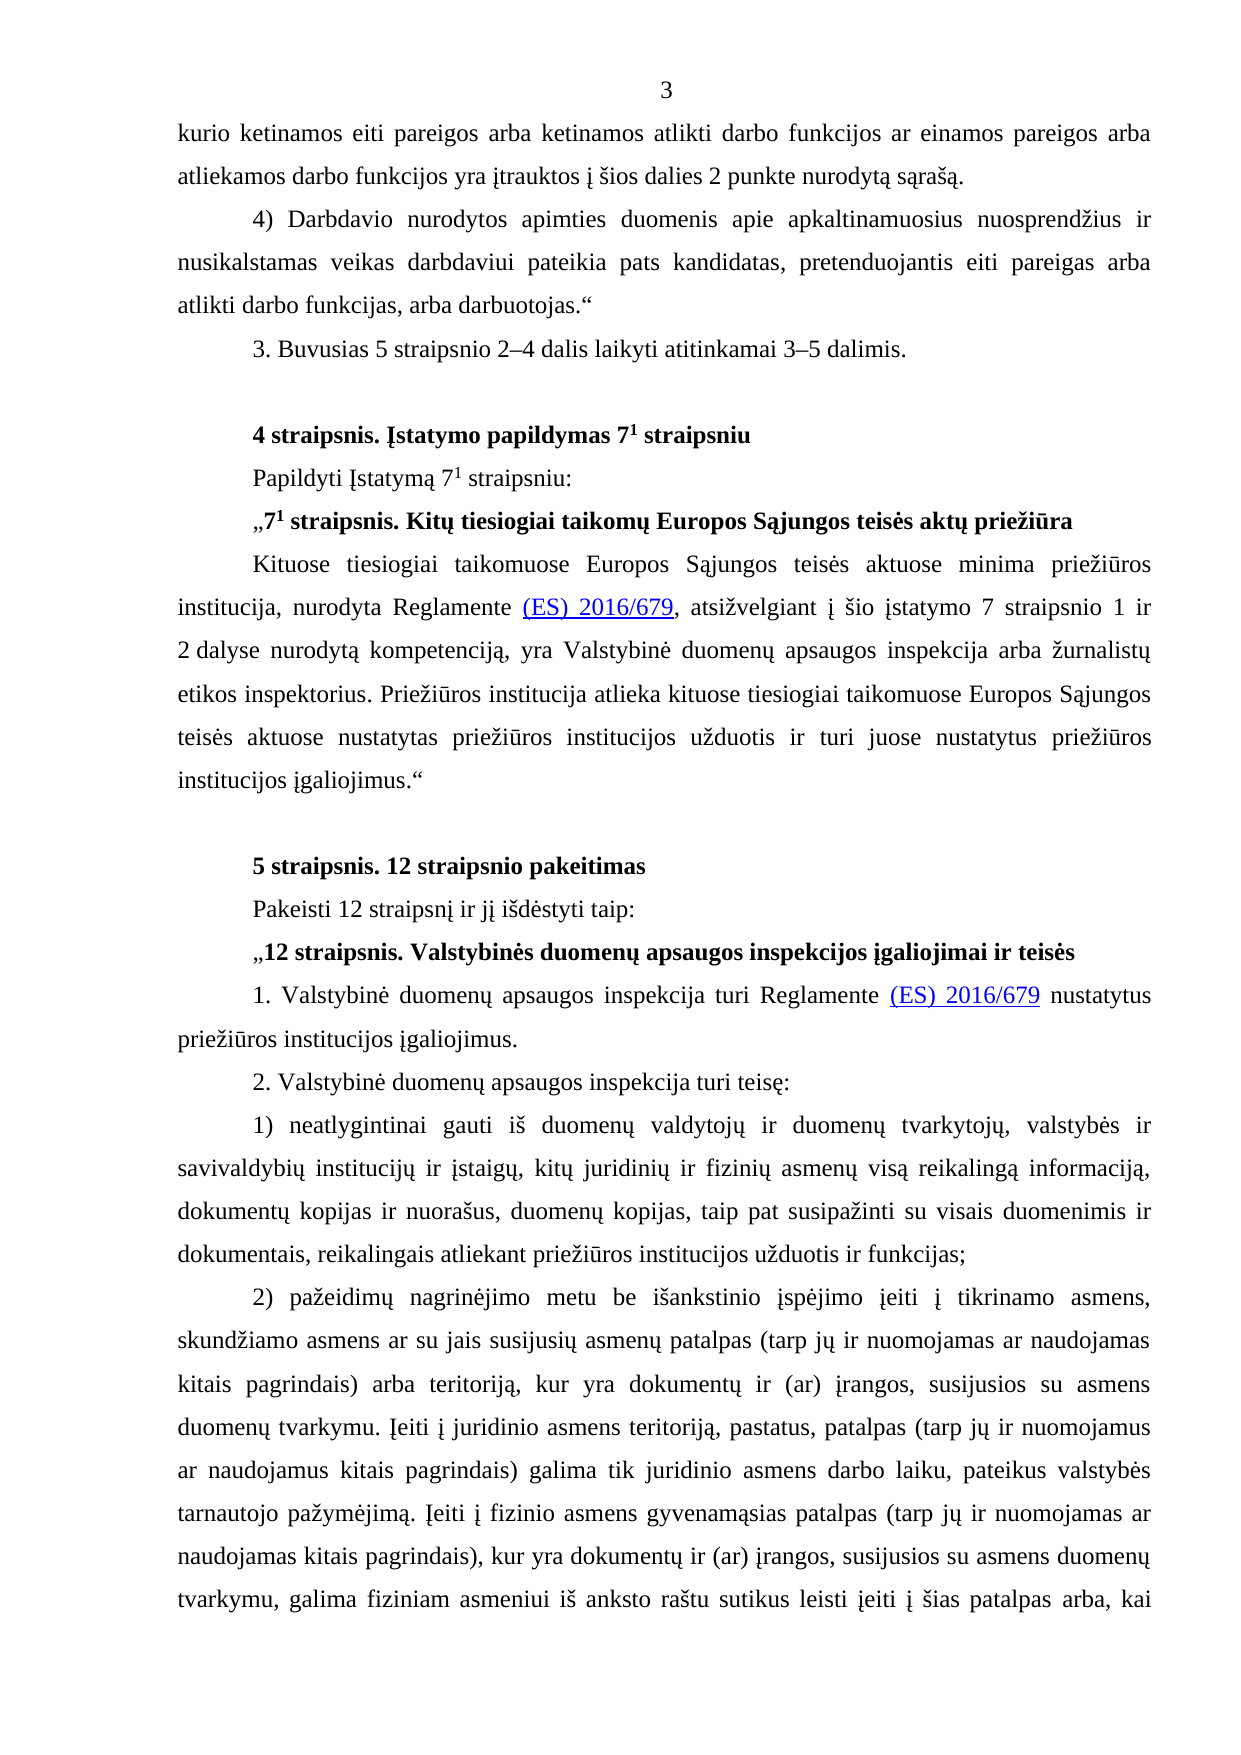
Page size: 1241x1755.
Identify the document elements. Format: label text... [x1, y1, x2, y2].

text 3. Buvusias 5 straipsnio 2–4 dalis laikyti atitinkamai 3–5 dalimis. [177, 334, 1152, 362]
text kurio ketinamos eiti pareigos arba ketinamos atlikti darbo funkcijos ar einamos pareigos arba atliekamos darbo funkcijos yra įtrauktos į šios dalies 2 punkte nurodytą sąrašą. [177, 118, 1152, 190]
text 5 straipsnis. 12 straipsnio pakeitimas [177, 851, 1152, 880]
text 2) pažeidimų nagrinėjimo metu be išankstinio įspėjimo įeiti į tikrinamo asmens, skundžiamo asmens ar su jais susijusių asmenų patalpas (tarp jų ir nuomojamas ar naudojamas kitais pagrindais) arba teritoriją, kur yra dokumentų ir (ar) įrangos, susijusios su asmens duomenų tvarkymu. Įeiti į juridinio asmens teritoriją, pastatus, patalpas (tarp jų ir nuomojamus ar naudojamus kitais pagrindais) galima tik juridinio asmens darbo laiku, pateikus valstybės tarnautojo pažymėjimą. Įeiti į fizinio asmens gyvenamąsias patalpas (tarp jų ir nuomojamas ar naudojamas kitais pagrindais), kur yra dokumentų ir (ar) įrangos, susijusios su asmens duomenų tvarkymu, galima fiziniam asmeniui iš anksto raštu sutikus leisti įeiti į šias patalpas arba, kai [177, 1282, 1152, 1613]
text 1) neatlygintinai gauti iš duomenų valdytojų ir duomenų tvarkytojų, valstybės ir savivaldybių institucijų ir įstaigų, kitų juridinių ir fizinių asmenų visą reikalingą informaciją, dokumentų kopijas ir nuorašus, duomenų kopijas, taip pat susipažinti su visais duomenimis ir dokumentais, reikalingais atliekant priežiūros institucijos užduotis ir funkcijas; [177, 1110, 1152, 1268]
text 1. Valstybinė duomenų apsaugos inspekcija turi Reglamente (ES) 2016/679 nustatytus priežiūros institucijos įgaliojimus. [177, 981, 1152, 1052]
text „12 straipsnis. Valstybinės duomenų apsaugos inspekcijos įgaliojimai ir teisės [177, 937, 1152, 966]
text Kituose tiesiogiai taikomuose Europos Sąjungos teisės aktuose minima priežiūros institucija, nurodyta Reglamente (ES) 2016/679, atsižvelgiant į šio įstatymo 7 straipsnio 1 ir 2 dalyse nurodytą kompetenciją, yra Valstybinė duomenų apsaugos inspekcija arba žurnalistų etikos inspektorius. Priežiūros institucija atlieka kituose tiesiogiai taikomuose Europos Sąjungos teisės aktuose nustatytas priežiūros institucijos užduotis ir turi juose nustatytus priežiūros institucijos įgaliojimus.“ [177, 549, 1152, 794]
text „71 straipsnis. Kitų tiesiogiai taikomų Europos Sąjungos teisės aktų priežiūra [177, 506, 1152, 535]
text Papildyti Įstatymą 71 straipsniu: [177, 463, 1152, 492]
text 4) Darbdavio nurodytos apimties duomenis apie apkaltinamuosius nuosprendžius ir nusikalstamas veikas darbdaviui pateikia pats kandidatas, pretenduojantis eiti pareigas arba atlikti darbo funkcijas, arba darbuotojas.“ [177, 204, 1152, 319]
text Pakeisti 12 straipsnį ir jį išdėstyti taip: [177, 894, 1152, 923]
text 2. Valstybinė duomenų apsaugos inspekcija turi teisę: [177, 1067, 1152, 1096]
text 4 straipsnis. Įstatymo papildymas 71 straipsniu [177, 420, 1152, 449]
